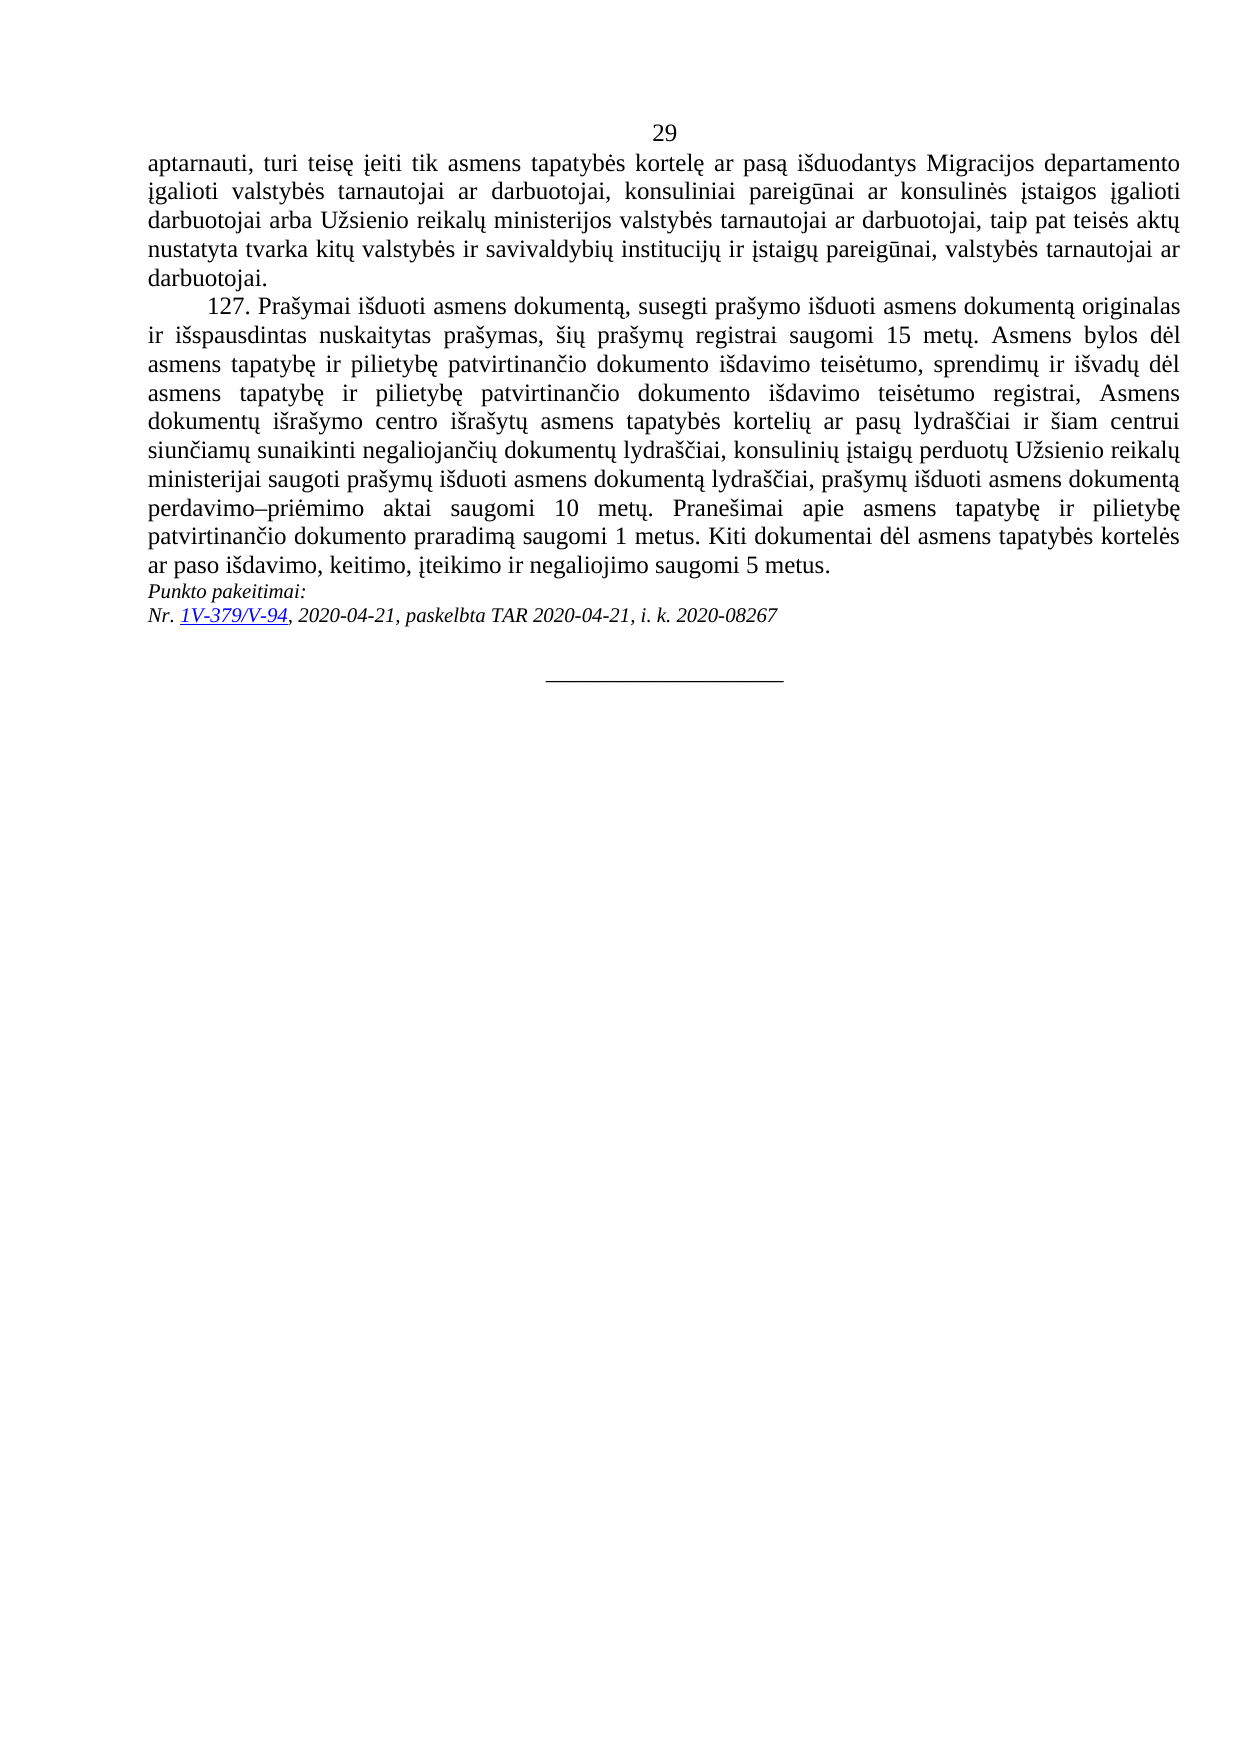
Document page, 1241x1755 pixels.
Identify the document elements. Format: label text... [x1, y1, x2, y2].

text ___________________ [148, 656, 1181, 684]
text Nr. 1V-379/V-94, 2020-04-21, paskelbta TAR 2020-04-21, i. k. 2020-08267 [148, 603, 1181, 627]
text 127. Prašymai išduoti asmens dokumentą, susegti prašymo išduoti asmens dokumentą originalas ir išspausdintas nuskaitytas prašymas, šių prašymų registrai saugomi 15 metų. Asmens bylos dėl asmens tapatybę ir pilietybę patvirtinančio dokumento išdavimo teisėtumo, sprendimų ir išvadų dėl asmens tapatybę ir pilietybę patvirtinančio dokumento išdavimo teisėtumo registrai, Asmens dokumentų išrašymo centro išrašytų asmens tapatybės kortelių ar pasų lydraščiai ir šiam centrui siunčiamų sunaikinti negaliojančių dokumentų lydraščiai, konsulinių įstaigų perduotų Užsienio reikalų ministerijai saugoti prašymų išduoti asmens dokumentą lydraščiai, prašymų išduoti asmens dokumentą perdavimo–priėmimo aktai saugomi 10 metų. Pranešimai apie asmens tapatybę ir pilietybę patvirtinančio dokumento praradimą saugomi 1 metus. Kiti dokumentai dėl asmens tapatybės kortelės ar paso išdavimo, keitimo, įteikimo ir negaliojimo saugomi 5 metus. [148, 291, 1181, 579]
text aptarnauti, turi teisę įeiti tik asmens tapatybės kortelę ar pasą išduodantys Migracijos departamento įgalioti valstybės tarnautojai ar darbuotojai, konsuliniai pareigūnai ar konsulinės įstaigos įgalioti darbuotojai arba Užsienio reikalų ministerijos valstybės tarnautojai ar darbuotojai, taip pat teisės aktų nustatyta tvarka kitų valstybės ir savivaldybių institucijų ir įstaigų pareigūnai, valstybės tarnautojai ar darbuotojai. [148, 148, 1181, 291]
text Punkto pakeitimai: [148, 579, 1181, 603]
